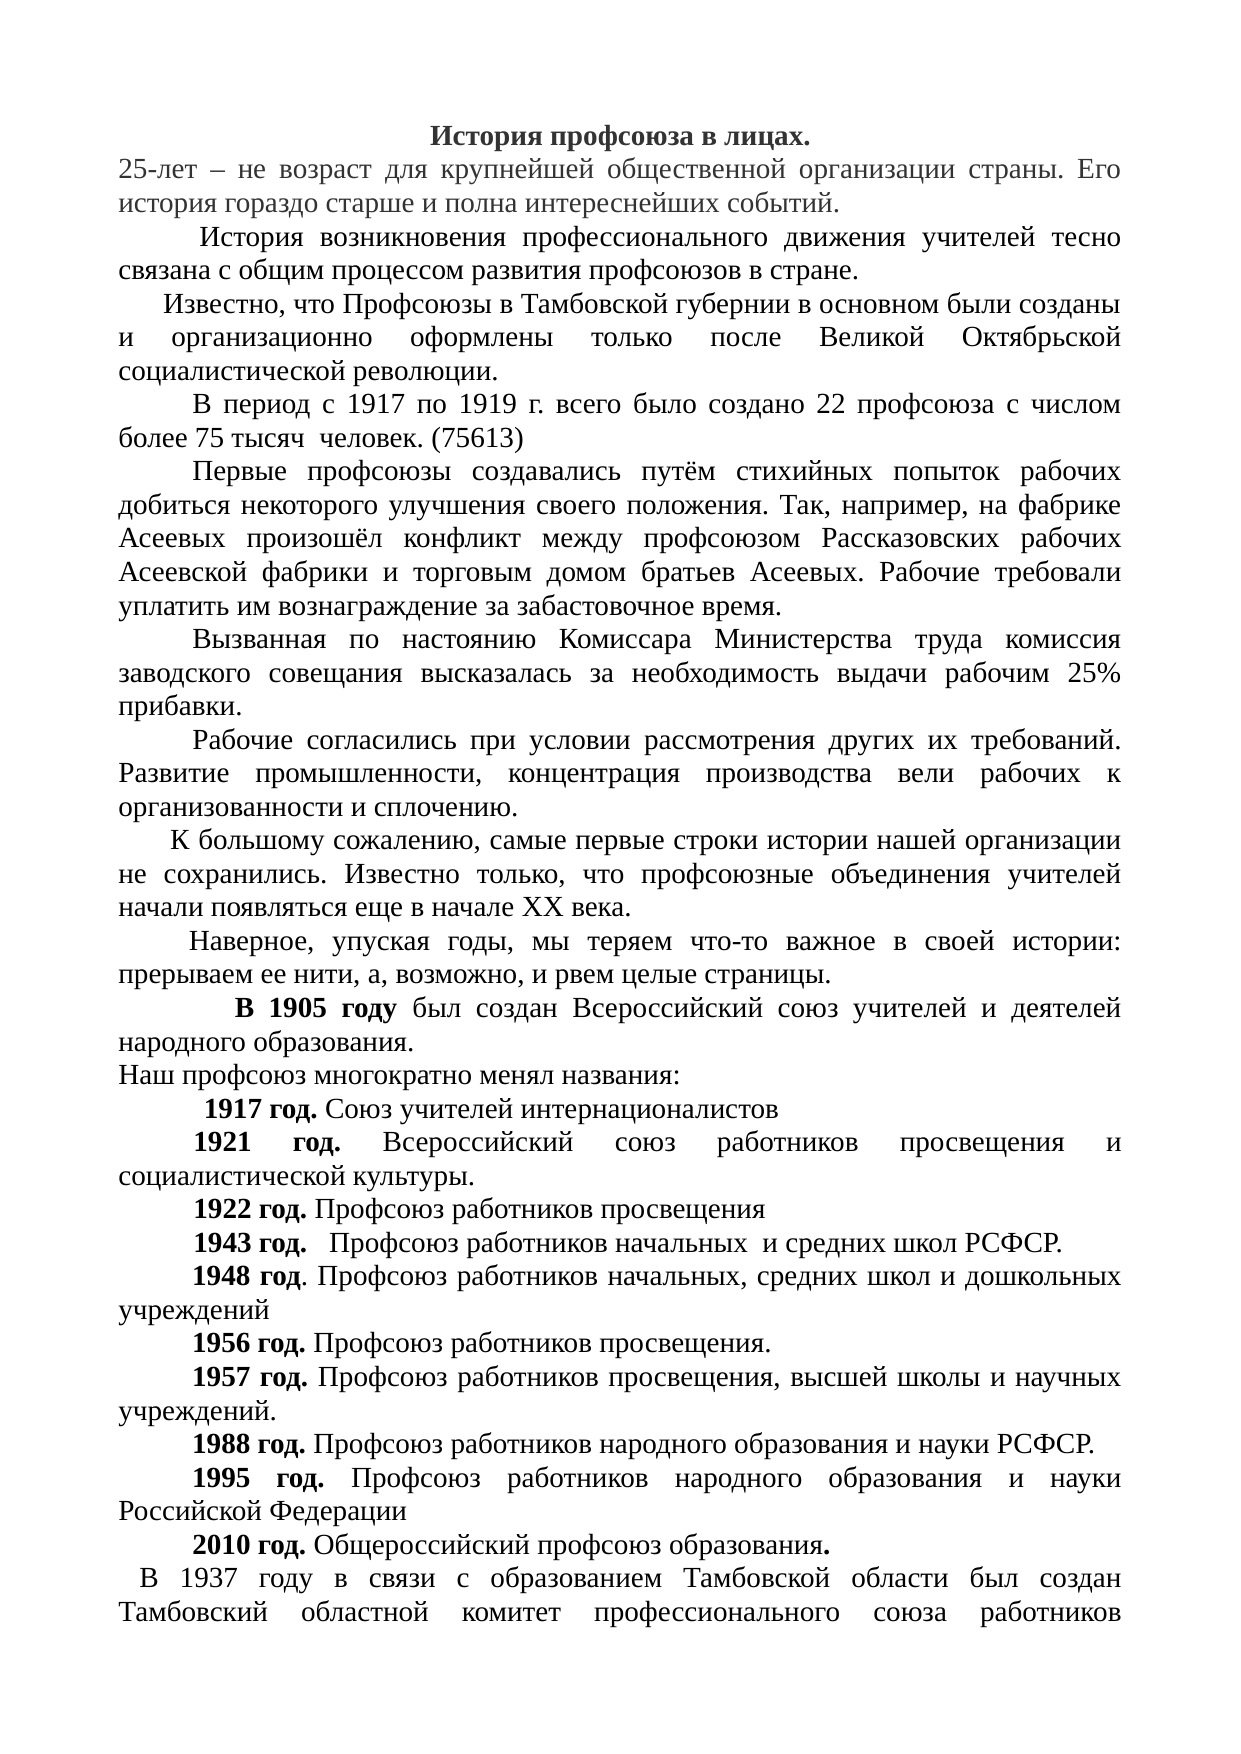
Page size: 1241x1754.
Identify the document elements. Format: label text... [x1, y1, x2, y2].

text Наш профсоюз многократно менял названия: [118, 1057, 1122, 1091]
text История возникновения профессионального движения учителей тесно связана с общим процессом развития профсоюзов в стране. [118, 219, 1122, 286]
text К большому сожалению, самые первые строки истории нашей организации не сохранились. Известно только, что профсоюзные объединения учителей начали появляться еще в начале XX века. [118, 822, 1122, 923]
text В 1937 году в связи с образованием Тамбовской области был создан Тамбовский областной комитет профессионального союза работников [118, 1560, 1122, 1627]
text 1921 год. Всероссийский союз работников просвещения и социалистической культуры. [118, 1124, 1122, 1191]
text Вызванная по настоянию Комиссара Министерства труда комиссия заводского совещания высказалась за необходимость выдачи рабочим 25% прибавки. [118, 621, 1122, 722]
text История профсоюза в лицах. [118, 118, 1122, 152]
text 1988 год. Профсоюз работников народного образования и науки РСФСР. [118, 1426, 1122, 1460]
text 1956 год. Профсоюз работников просвещения. [118, 1326, 1122, 1359]
text Рабочие согласились при условии рассмотрения других их требований. Развитие промышленности, концентрация производства вели рабочих к организованности и сплочению. [118, 722, 1122, 822]
text 2010 год. Общероссийский профсоюз образования. [118, 1527, 1122, 1560]
text Первые профсоюзы создавались путём стихийных попыток рабочих добиться некоторого улучшения своего положения. Так, например, на фабрике Асеевых произошёл конфликт между профсоюзом Рассказовских рабочих Асеевской фабрики и торговым домом братьев Асеевых. Рабочие требовали уплатить им вознаграждение за забастовочное время. [118, 453, 1122, 621]
text В 1905 году был создан Всероссийский союз учителей и деятелей народного образования. [118, 990, 1122, 1057]
text 1995 год. Профсоюз работников народного образования и науки Российской Федерации [118, 1460, 1122, 1527]
text В период с 1917 по 1919 г. всего было создано 22 профсоюза с числом более 75 тысяч человек. (75613) [118, 386, 1122, 453]
text 1922 год. Профсоюз работников просвещения [118, 1191, 1122, 1225]
text 1917 год. Союз учителей интернационалистов [118, 1091, 1122, 1124]
text Известно, что Профсоюзы в Тамбовской губернии в основном были созданы и организационно оформлены только после Великой Октябрьской социалистической революции. [118, 286, 1122, 386]
text 1957 год. Профсоюз работников просвещения, высшей школы и научных учреждений. [118, 1359, 1122, 1426]
text Наверное, упуская годы, мы теряем что-то важное в своей истории: прерываем ее нити, а, возможно, и рвем целые страницы. [118, 923, 1122, 990]
text 1948 год. Профсоюз работников начальных, средних школ и дошкольных учреждений [118, 1258, 1122, 1326]
text 1943 год. Профсоюз работников начальных и средних школ РСФСР. [192, 1225, 1122, 1258]
text 25-лет – не возраст для крупнейшей общественной организации страны. Его история гораздо старше и полна интереснейших событий. [118, 152, 1122, 219]
